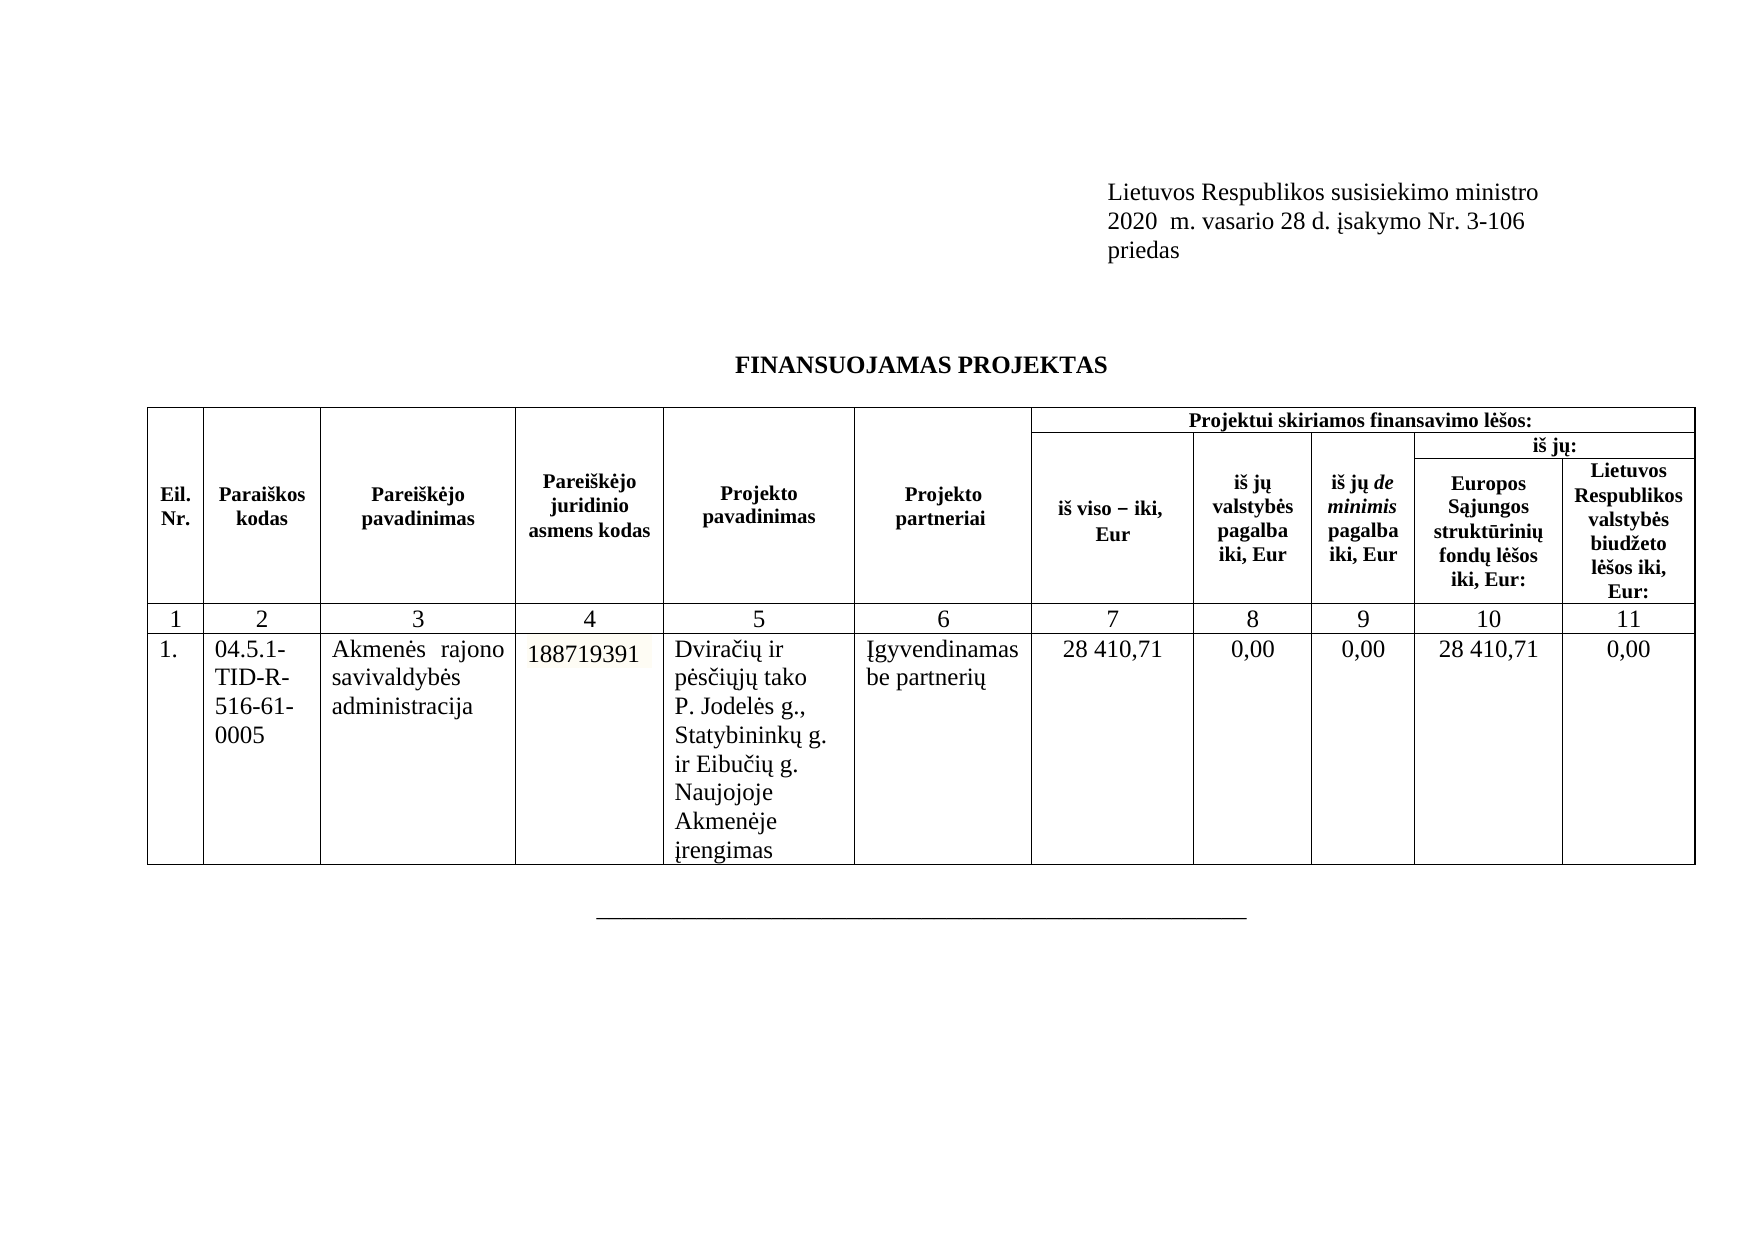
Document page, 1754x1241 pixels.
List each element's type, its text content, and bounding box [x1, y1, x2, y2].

table_cell 7 [1032, 604, 1193, 633]
table_cell Dviračių ir pėsčiųjų tako P. Jodelės g., Statybininkų g. ir Eibučių g. Naujojoje Akmenėje įrengimas [664, 634, 854, 864]
table_cell 04.5.1-TID-R-516-61-0005 [204, 634, 320, 864]
table_header Projekto partneriai [855, 408, 1031, 603]
text ____________________________________________________ [148, 893, 1695, 922]
text FINANSUOJAMAS PROJEKTAS [148, 350, 1695, 378]
table_header Eil. Nr. [148, 408, 203, 603]
text priedas [1107, 235, 1624, 263]
table_cell 5 [664, 604, 854, 633]
table_header Projekto pavadinimas [664, 408, 854, 603]
table_cell 10 [1415, 604, 1562, 633]
table_cell 8 [1194, 604, 1311, 633]
table_cell 0,00 [1312, 634, 1414, 864]
table_cell 188719391 [516, 634, 663, 864]
table_cell 0,00 [1194, 634, 1311, 864]
table_header Pareiškėjo juridinio asmens kodas [516, 408, 663, 603]
table_cell iš jų valstybės pagalba iki, Eur [1194, 433, 1311, 603]
table_cell 2 [204, 604, 320, 633]
text Lietuvos Respublikos susisiekimo ministro [1107, 177, 1624, 206]
table_cell 3 [321, 604, 515, 633]
table_cell 28 410,71 [1032, 634, 1193, 864]
table_cell iš jų de minimis pagalba iki, Eur [1312, 433, 1414, 603]
text 2020 m. vasario 28 d. įsakymo Nr. 3-106 [1107, 206, 1624, 235]
table_cell 9 [1312, 604, 1414, 633]
table_cell 6 [855, 604, 1031, 633]
table_cell Lietuvos Respublikos valstybės biudžeto lėšos iki, Eur: [1563, 459, 1694, 603]
table_header Pareiškėjo pavadinimas [321, 408, 515, 603]
table_cell 11 [1563, 604, 1694, 633]
table_cell 0,00 [1563, 634, 1694, 864]
table_header Paraiškos kodas [204, 408, 320, 603]
table_cell 4 [516, 604, 663, 633]
table_cell iš jų: [1415, 433, 1694, 457]
table_cell 1. [148, 634, 203, 864]
table_cell 28 410,71 [1415, 634, 1562, 864]
table_cell 1 [148, 604, 203, 633]
table_cell Akmenės rajono savivaldybės administracija [321, 634, 515, 864]
table_cell Įgyvendinamas be partnerių [855, 634, 1031, 864]
table_header Projektui skiriamos finansavimo lėšos: [1032, 408, 1694, 432]
table_cell Europos Sąjungos struktūrinių fondų lėšos iki, Eur: [1415, 459, 1562, 603]
table_cell iš viso – iki, Eur [1032, 433, 1193, 603]
